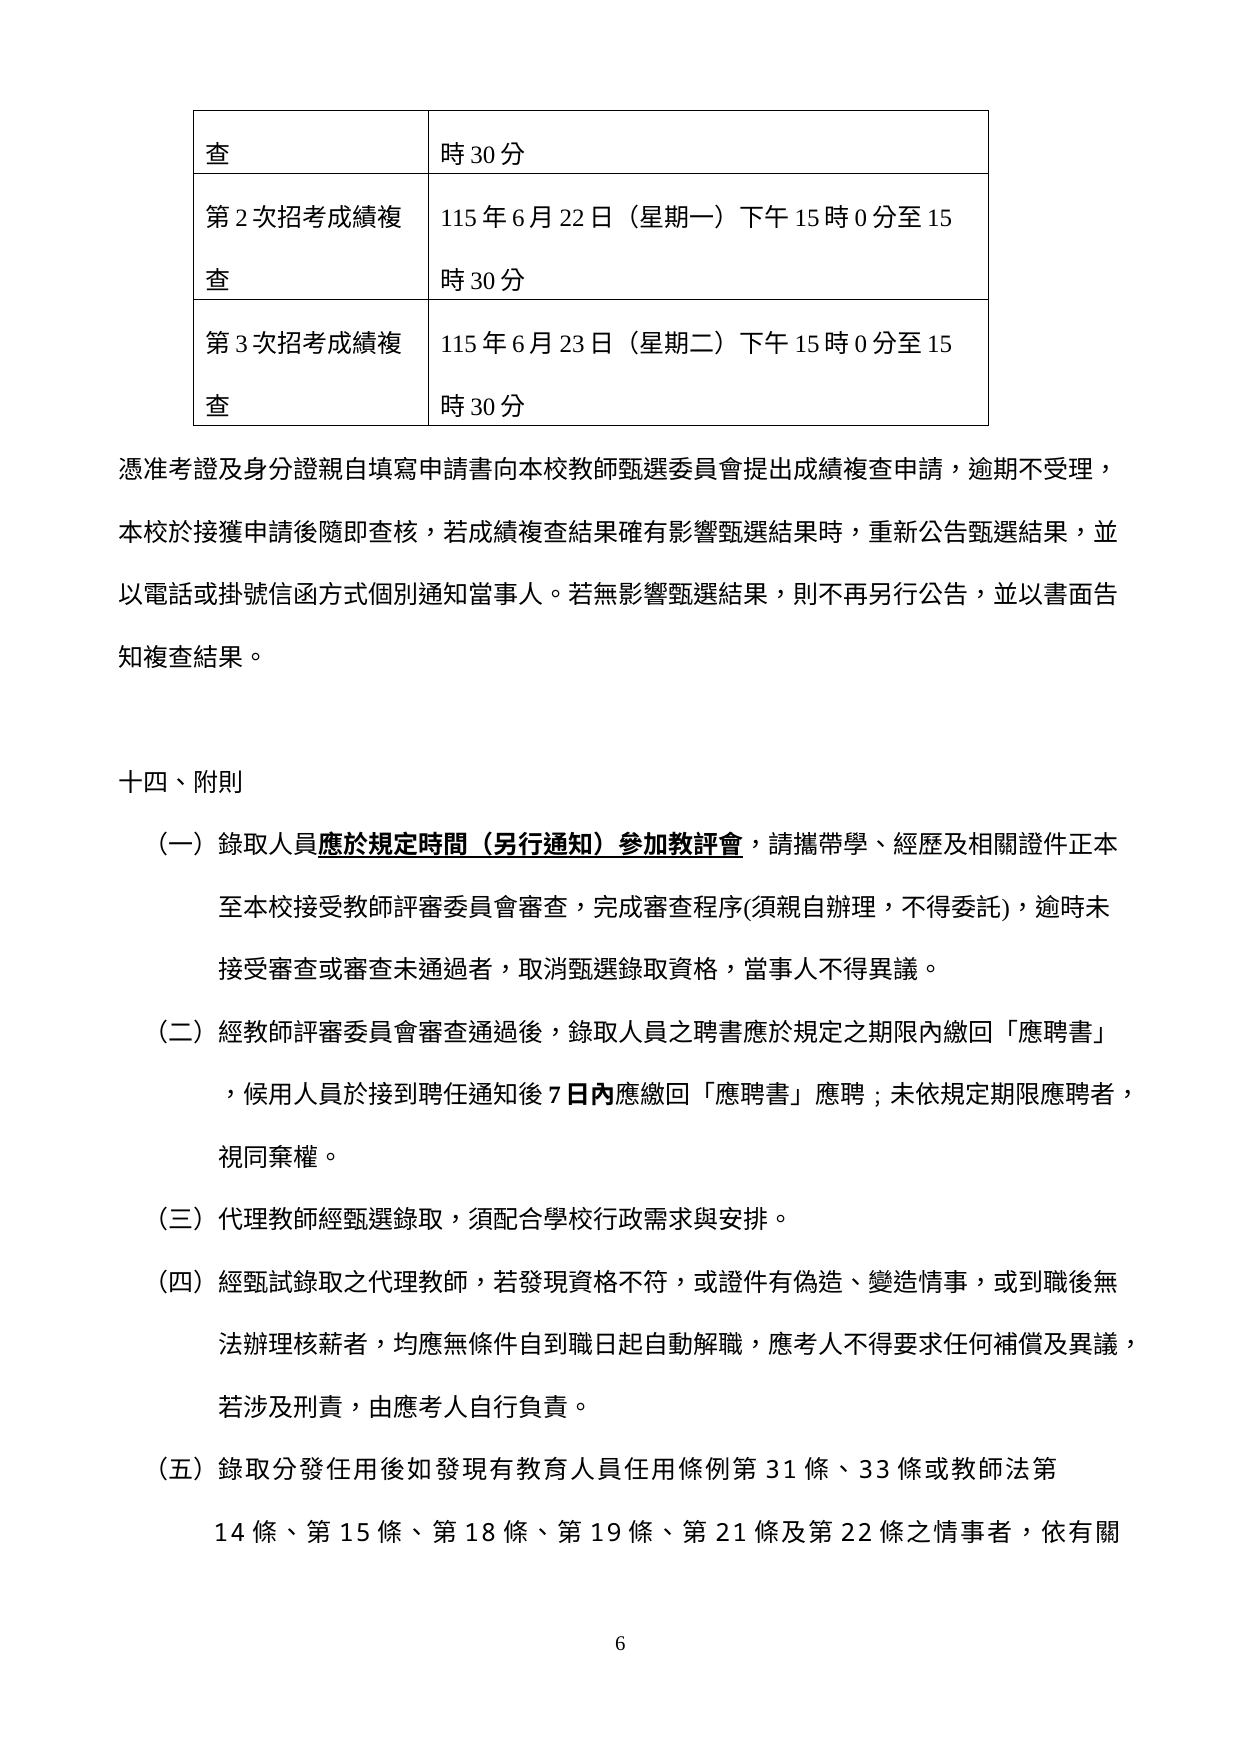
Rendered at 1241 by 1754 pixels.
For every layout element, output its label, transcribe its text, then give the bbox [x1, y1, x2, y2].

text 憑准考證及身分證親自填寫申請書向本校教師甄選委員會提出成績複查申請，逾期不受理，本校於接獲申請後隨即查核，若成績複查結果確有影響甄選結果時，重新公告甄選結果，並以電話或掛號信函方式個別通知當事人。若無影響甄選結果，則不再另行公告，並以書面告知複查結果。 [118, 426, 1122, 676]
table_header 時30分 [429, 111, 988, 173]
table_cell 115年6月22日（星期一）下午15時0分至15時30分 [429, 174, 988, 299]
text （二）經教師評審委員會審查通過後，錄取人員之聘書應於規定之期限內繳回「應聘書」 [143, 989, 1122, 1051]
text 法辦理核薪者，均應無條件自到職日起自動解職，應考人不得要求任何補償及異議，若涉及刑責，由應考人自行負責。 [218, 1301, 1122, 1426]
text 十四、附則 [118, 739, 1122, 801]
table_header 查 [194, 111, 428, 173]
text ，候用人員於接到聘任通知後7日內應繳回「應聘書」應聘﹔未依規定期限應聘者，視同棄權。 [218, 1051, 1122, 1176]
table_cell 115年6月23日（星期二）下午15時0分至15時30分 [429, 300, 988, 425]
table_cell 第2次招考成績複查 [194, 174, 428, 299]
text （四）經甄試錄取之代理教師，若發現資格不符，或證件有偽造、變造情事，或到職後無 [143, 1239, 1122, 1301]
text （三）代理教師經甄選錄取，須配合學校行政需求與安排。 [143, 1176, 1122, 1239]
text （五）錄取分發任用後如發現有教育人員任用條例第31條、33條或教師法第 [143, 1426, 1122, 1489]
text （一）錄取人員應於規定時間（另行通知）參加教評會，請攜帶學、經歷及相關證件正本 [143, 801, 1122, 864]
table_cell 第3次招考成績複查 [194, 300, 428, 425]
text 至本校接受教師評審委員會審查，完成審查程序(須親自辦理，不得委託)，逾時未接受審查或審查未通過者，取消甄選錄取資格，當事人不得異議。 [218, 864, 1122, 989]
text 14條、第15條、第18條、第19條、第21條及第22條之情事者，依有關 [168, 1489, 1122, 1551]
